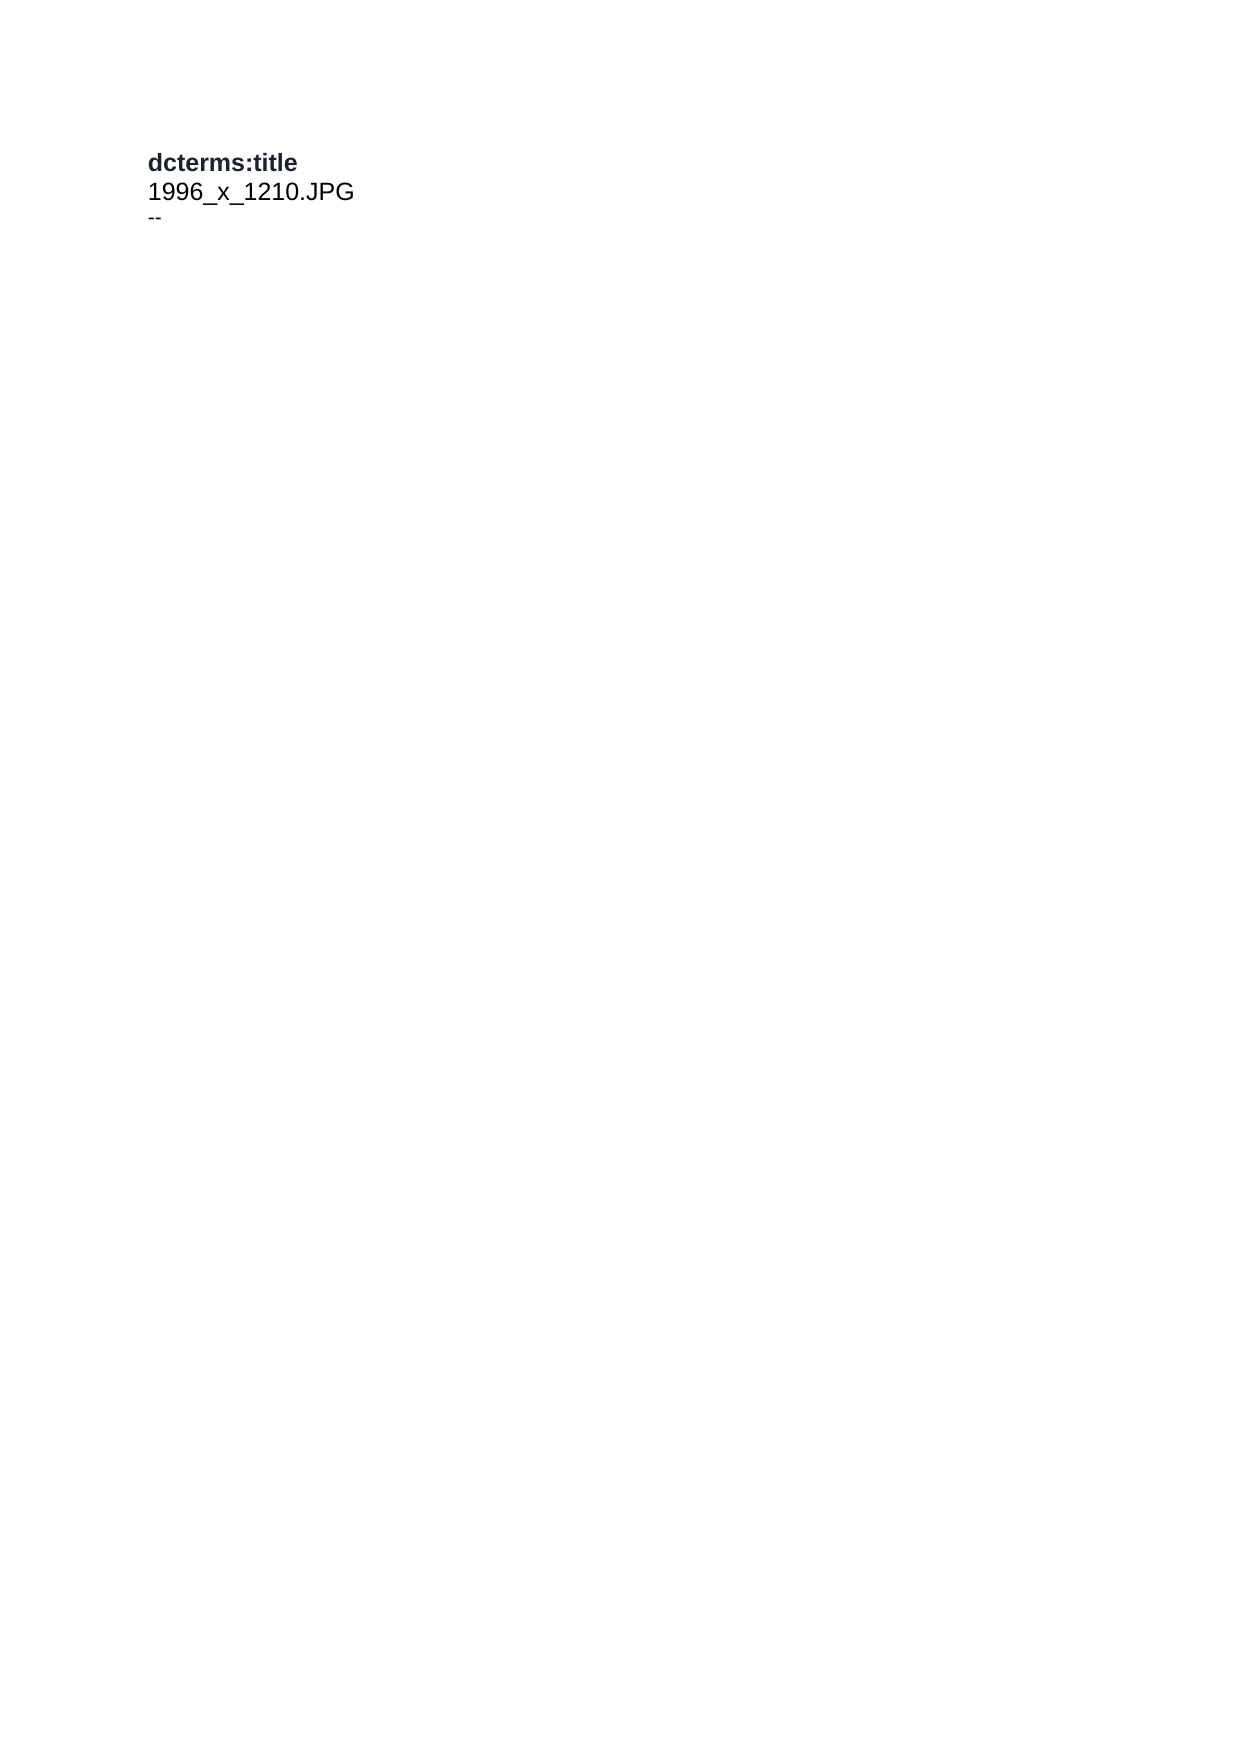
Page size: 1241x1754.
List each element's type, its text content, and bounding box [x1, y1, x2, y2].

text -- [148, 205, 1092, 229]
text 1996_x_1210.JPG [148, 176, 1092, 205]
text dcterms:title [148, 148, 1092, 176]
